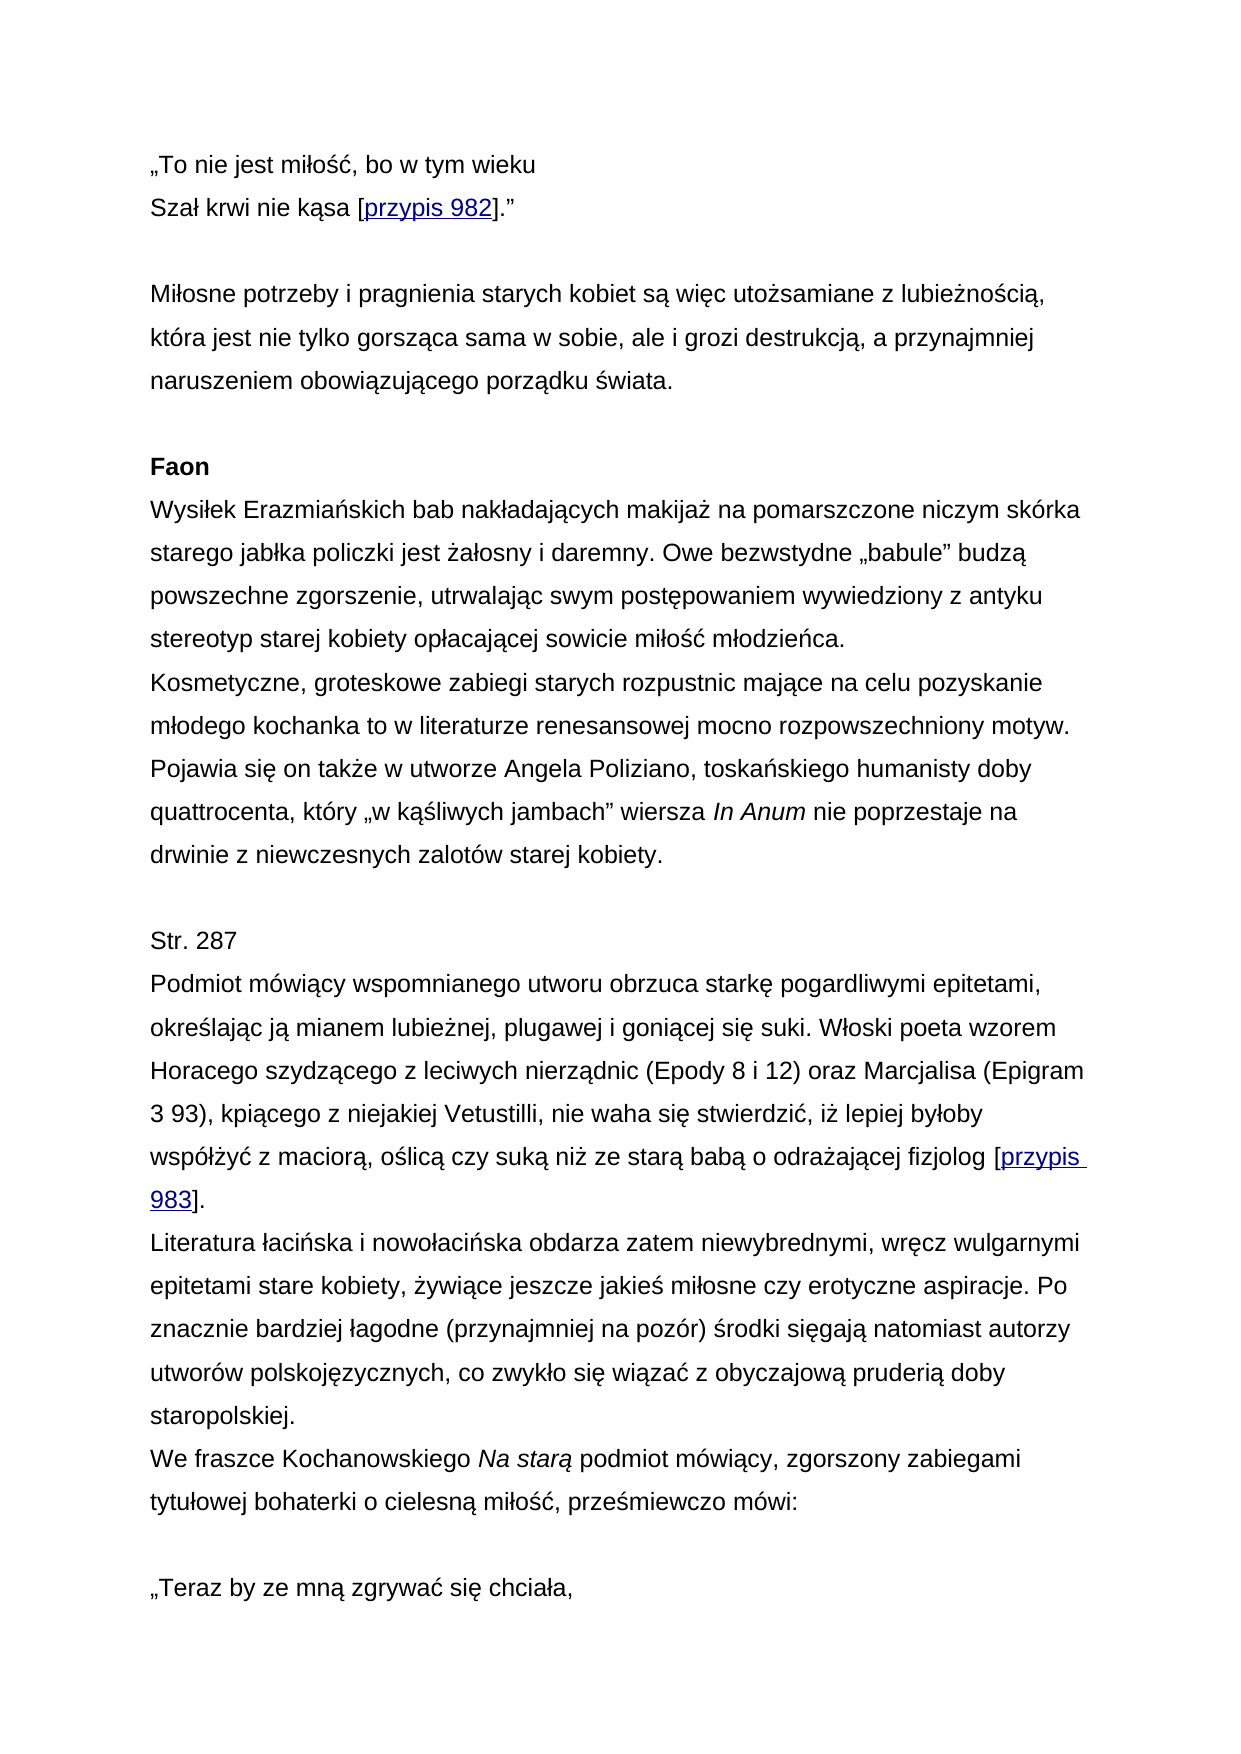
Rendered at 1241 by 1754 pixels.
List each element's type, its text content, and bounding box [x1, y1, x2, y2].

text Szał krwi nie kąsa [przypis 982].” [499, 193, 1090, 222]
text Str. 287 [150, 926, 1090, 955]
text Wysiłek Erazmiańskich bab nakładających makijaż na pomarszczone niczym skórka starego jabłka policzki jest żałosny i daremny. Owe bezwstydne „babule” budzą powszechne zgorszenie, utrwalając swym postępowaniem wywiedziony z antyku stereotyp starej kobiety opłacającej sowicie miłość młodzieńca. [150, 495, 1090, 653]
text Literatura łacińska i nowołacińska obdarza zatem niewybrednymi, wręcz wulgarnymi epitetami stare kobiety, żywiące jeszcze jakieś miłosne czy erotyczne aspiracje. Po znacznie bardziej łagodne (przynajmniej na pozór) środki sięgają natomiast autorzy utworów polskojęzycznych, co zwykło się wiązać z obyczajową pruderią doby staropolskiej. [150, 1228, 1090, 1429]
text We fraszce Kochanowskiego Na starą podmiot mówiący, zgorszony zabiegami tytułowej bohaterki o cielesną miłość, prześmiewczo mówi: [150, 1444, 1090, 1516]
subtitle Faon [150, 452, 1090, 481]
text Miłosne potrzeby i pragnienia starych kobiet są więc utożsamiane z lubieżnością, która jest nie tylko gorsząca sama w sobie, ale i grozi destrukcją, a przynajmniej naruszeniem obowiązującego porządku świata. [150, 279, 1090, 394]
text „Teraz by ze mną zgrywać się chciała, [150, 1573, 1090, 1602]
text Kosmetyczne, groteskowe zabiegi starych rozpustnic mające na celu pozyskanie młodego kochanka to w literaturze renesansowej mocno rozpowszechniony motyw. Pojawia się on także w utworze Angela Poliziano, toskańskiego humanisty doby quattrocenta, który „w kąśliwych jambach” wiersza In Anum nie poprzestaje na drwinie z niewczesnych zalotów starej kobiety. [150, 667, 1090, 869]
text Podmiot mówiący wspomnianego utworu obrzuca starkę pogardliwymi epitetami, określając ją mianem lubieżnej, plugawej i goniącej się suki. Włoski poeta wzorem Horacego szydzącego z leciwych nierządnic (Epody 8 i 12) oraz Marcjalisa (Epigram 3 93), kpiącego z niejakiej Vetustilli, nie waha się stwierdzić, iż lepiej byłoby współżyć z maciorą, oślicą czy suką niż ze starą babą o odrażającej fizjolog [przypis 983]. [150, 969, 1090, 1214]
text Szał krwi nie kąsa [przypis 982].” [150, 193, 357, 222]
text „To nie jest miłość, bo w tym wieku [150, 150, 1090, 179]
